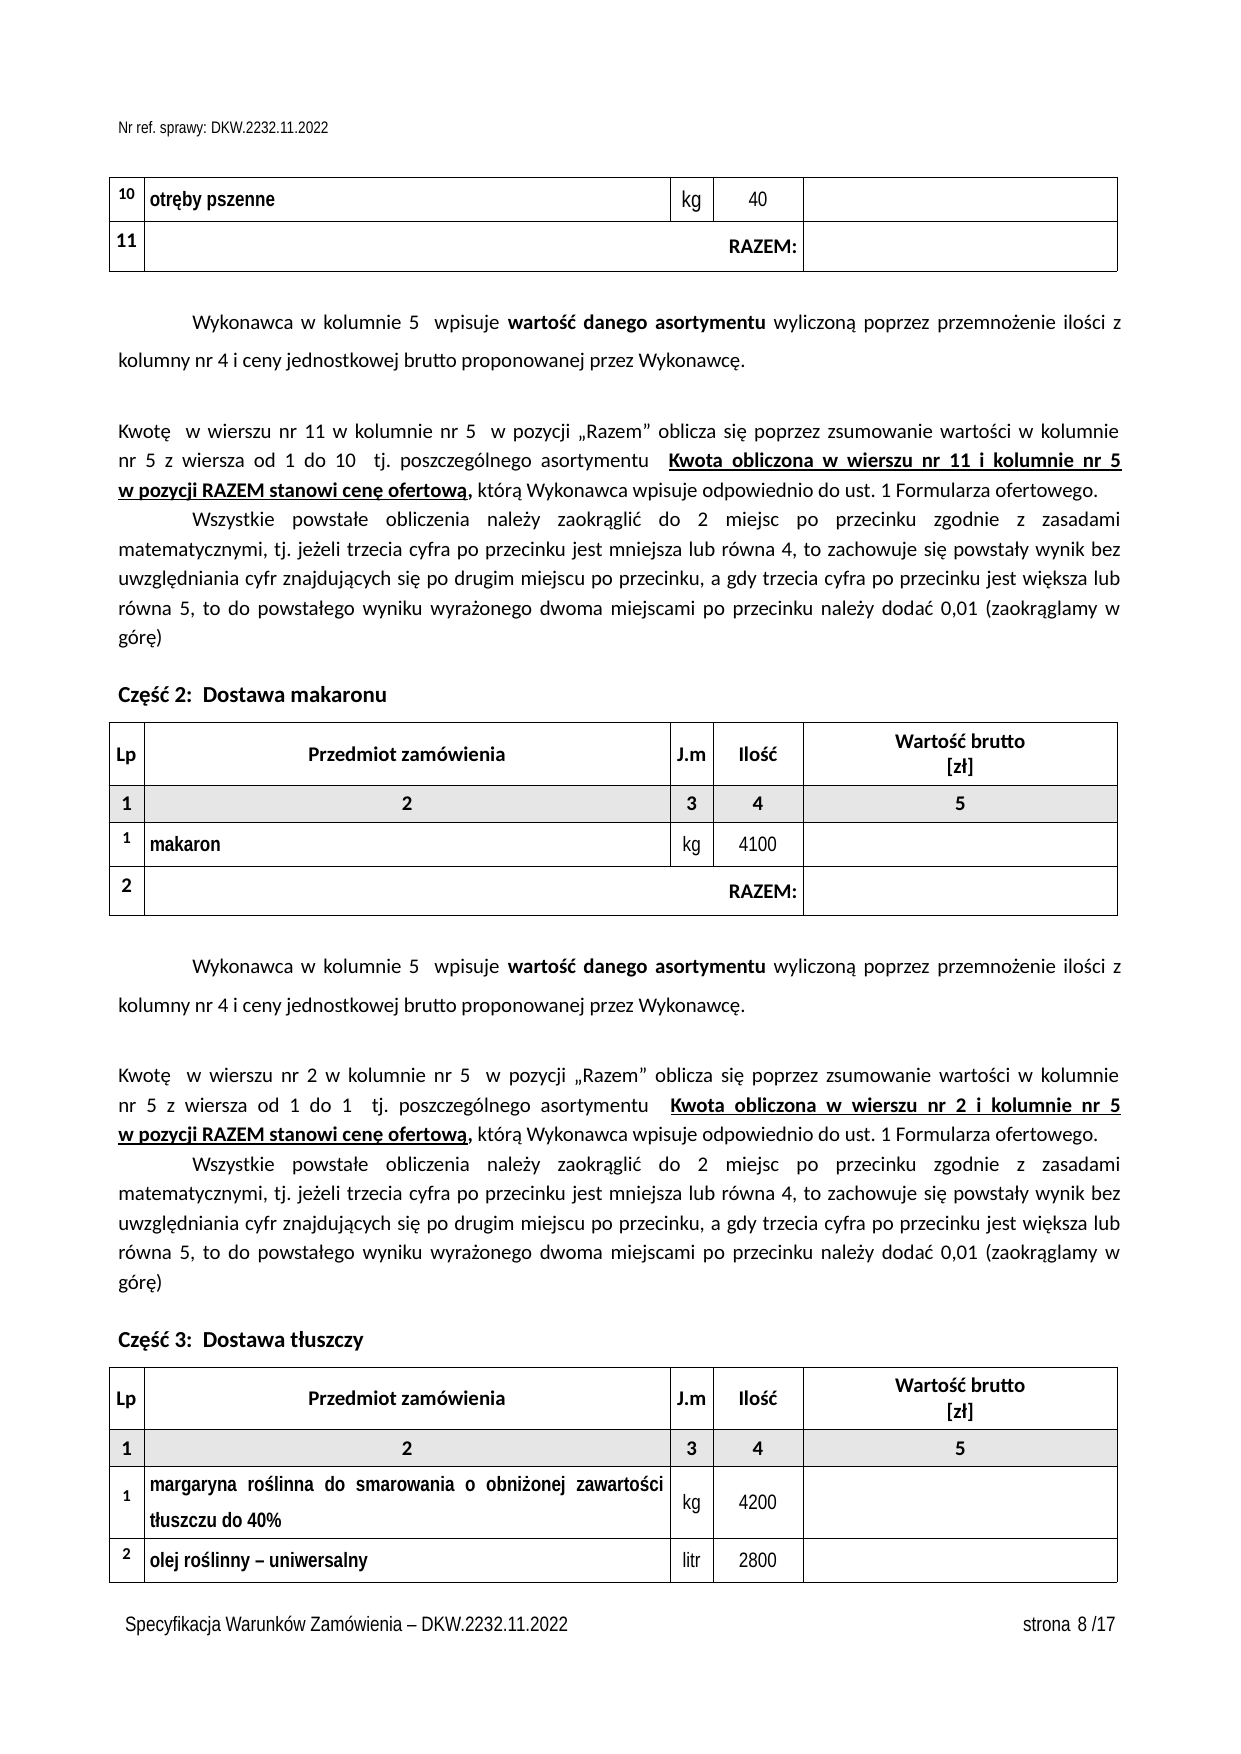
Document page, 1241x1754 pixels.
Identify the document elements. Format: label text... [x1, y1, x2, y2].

table_cell [804, 823, 1117, 866]
text Kwotę w wierszu nr 2 w kolumnie nr 5 w pozycji „Razem” oblicza się poprzez zsumowanie wartości w kolumnie nr 5 z wiersza od 1 do 1 tj. poszczególnego asortymentu Kwota obliczona w wierszu nr 2 i kolumnie nr 5 w pozycji RAZEM stanowi cenę ofertową, którą Wykonawca wpisuje odpowiednio do ust. 1 Formularza ofertowego. [118, 1059, 1122, 1148]
table_cell kg [671, 823, 713, 866]
table_cell 4 [714, 786, 803, 822]
table_header Wartość brutto [zł] [804, 1368, 1117, 1429]
table_cell [804, 222, 1117, 271]
table_cell otręby pszenne [145, 178, 670, 221]
table_header Przedmiot zamówienia [145, 1368, 670, 1429]
text Wszystkie powstałe obliczenia należy zaokrąglić do 2 miejsc po przecinku zgodnie z zasadami matematycznymi, tj. jeżeli trzecia cyfra po przecinku jest mniejsza lub równa 4, to zachowuje się powstały wynik bez uwzględniania cyfr znajdujących się po drugim miejscu po przecinku, a gdy trzecia cyfra po przecinku jest większa lub równa 5, to do powstałego wyniku wyrażonego dwoma miejscami po przecinku należy dodać 0,01 (zaokrąglamy w górę) [118, 503, 1122, 651]
table_cell kg [671, 178, 713, 221]
text Kwotę w wierszu nr 11 w kolumnie nr 5 w pozycji „Razem” oblicza się poprzez zsumowanie wartości w kolumnie nr 5 z wiersza od 1 do 10 tj. poszczególnego asortymentu Kwota obliczona w wierszu nr 11 i kolumnie nr 5 w pozycji RAZEM stanowi cenę ofertową, którą Wykonawca wpisuje odpowiednio do ust. 1 Formularza ofertowego. [118, 415, 1122, 503]
table_cell [804, 1467, 1117, 1537]
table_header Ilość [714, 1368, 803, 1429]
table_header Lp [110, 1368, 144, 1429]
text Wykonawca w kolumnie 5 wpisuje wartość danego asortymentu wyliczoną poprzez przemnożenie ilości z kolumny nr 4 i ceny jednostkowej brutto proponowanej przez Wykonawcę. [118, 309, 1122, 373]
table_cell litr [671, 1539, 713, 1582]
table_cell RAZEM: [145, 867, 803, 915]
table_header J.m [671, 723, 713, 784]
table_cell 2 [110, 1539, 144, 1582]
table_cell [804, 867, 1117, 915]
table_cell 2 [110, 867, 144, 915]
table_cell [804, 178, 1117, 221]
table_header Przedmiot zamówienia [145, 723, 670, 784]
table_cell 3 [671, 1430, 713, 1466]
table_cell 4 [714, 1430, 803, 1466]
table_cell 1 [110, 786, 144, 822]
table_cell makaron [145, 823, 670, 866]
table_cell 2 [145, 786, 670, 822]
table_cell 1 [110, 1430, 144, 1466]
table_cell 11 [110, 222, 144, 271]
table_header Wartość brutto [zł] [804, 723, 1117, 784]
table_cell 3 [671, 786, 713, 822]
table_cell 5 [804, 786, 1117, 822]
table_cell [804, 1539, 1117, 1582]
table_header Lp [110, 723, 144, 784]
table_cell kg [671, 1467, 713, 1537]
table_cell margaryna roślinna do smarowania o obniżonej zawartości tłuszczu do 40% [145, 1467, 670, 1537]
text Wszystkie powstałe obliczenia należy zaokrąglić do 2 miejsc po przecinku zgodnie z zasadami matematycznymi, tj. jeżeli trzecia cyfra po przecinku jest mniejsza lub równa 4, to zachowuje się powstały wynik bez uwzględniania cyfr znajdujących się po drugim miejscu po przecinku, a gdy trzecia cyfra po przecinku jest większa lub równa 5, to do powstałego wyniku wyrażonego dwoma miejscami po przecinku należy dodać 0,01 (zaokrąglamy w górę) [118, 1148, 1122, 1295]
table_cell 1 [110, 1467, 144, 1537]
table_cell 5 [804, 1430, 1117, 1466]
table_header Ilość [714, 723, 803, 784]
table_cell 1 [110, 823, 144, 866]
table_cell RAZEM: [145, 222, 803, 271]
table_cell olej roślinny – uniwersalny [145, 1539, 670, 1582]
table_cell 2800 [714, 1539, 803, 1582]
text Część 3: Dostawa tłuszczy [118, 1325, 1122, 1353]
table_cell 40 [714, 178, 803, 221]
text Część 2: Dostawa makaronu [118, 680, 1122, 708]
table_cell 4200 [714, 1467, 803, 1537]
table_header J.m [671, 1368, 713, 1429]
text Wykonawca w kolumnie 5 wpisuje wartość danego asortymentu wyliczoną poprzez przemnożenie ilości z kolumny nr 4 i ceny jednostkowej brutto proponowanej przez Wykonawcę. [118, 954, 1122, 1017]
table_cell 4100 [714, 823, 803, 866]
table_cell 10 [110, 178, 144, 221]
table_cell 2 [145, 1430, 670, 1466]
